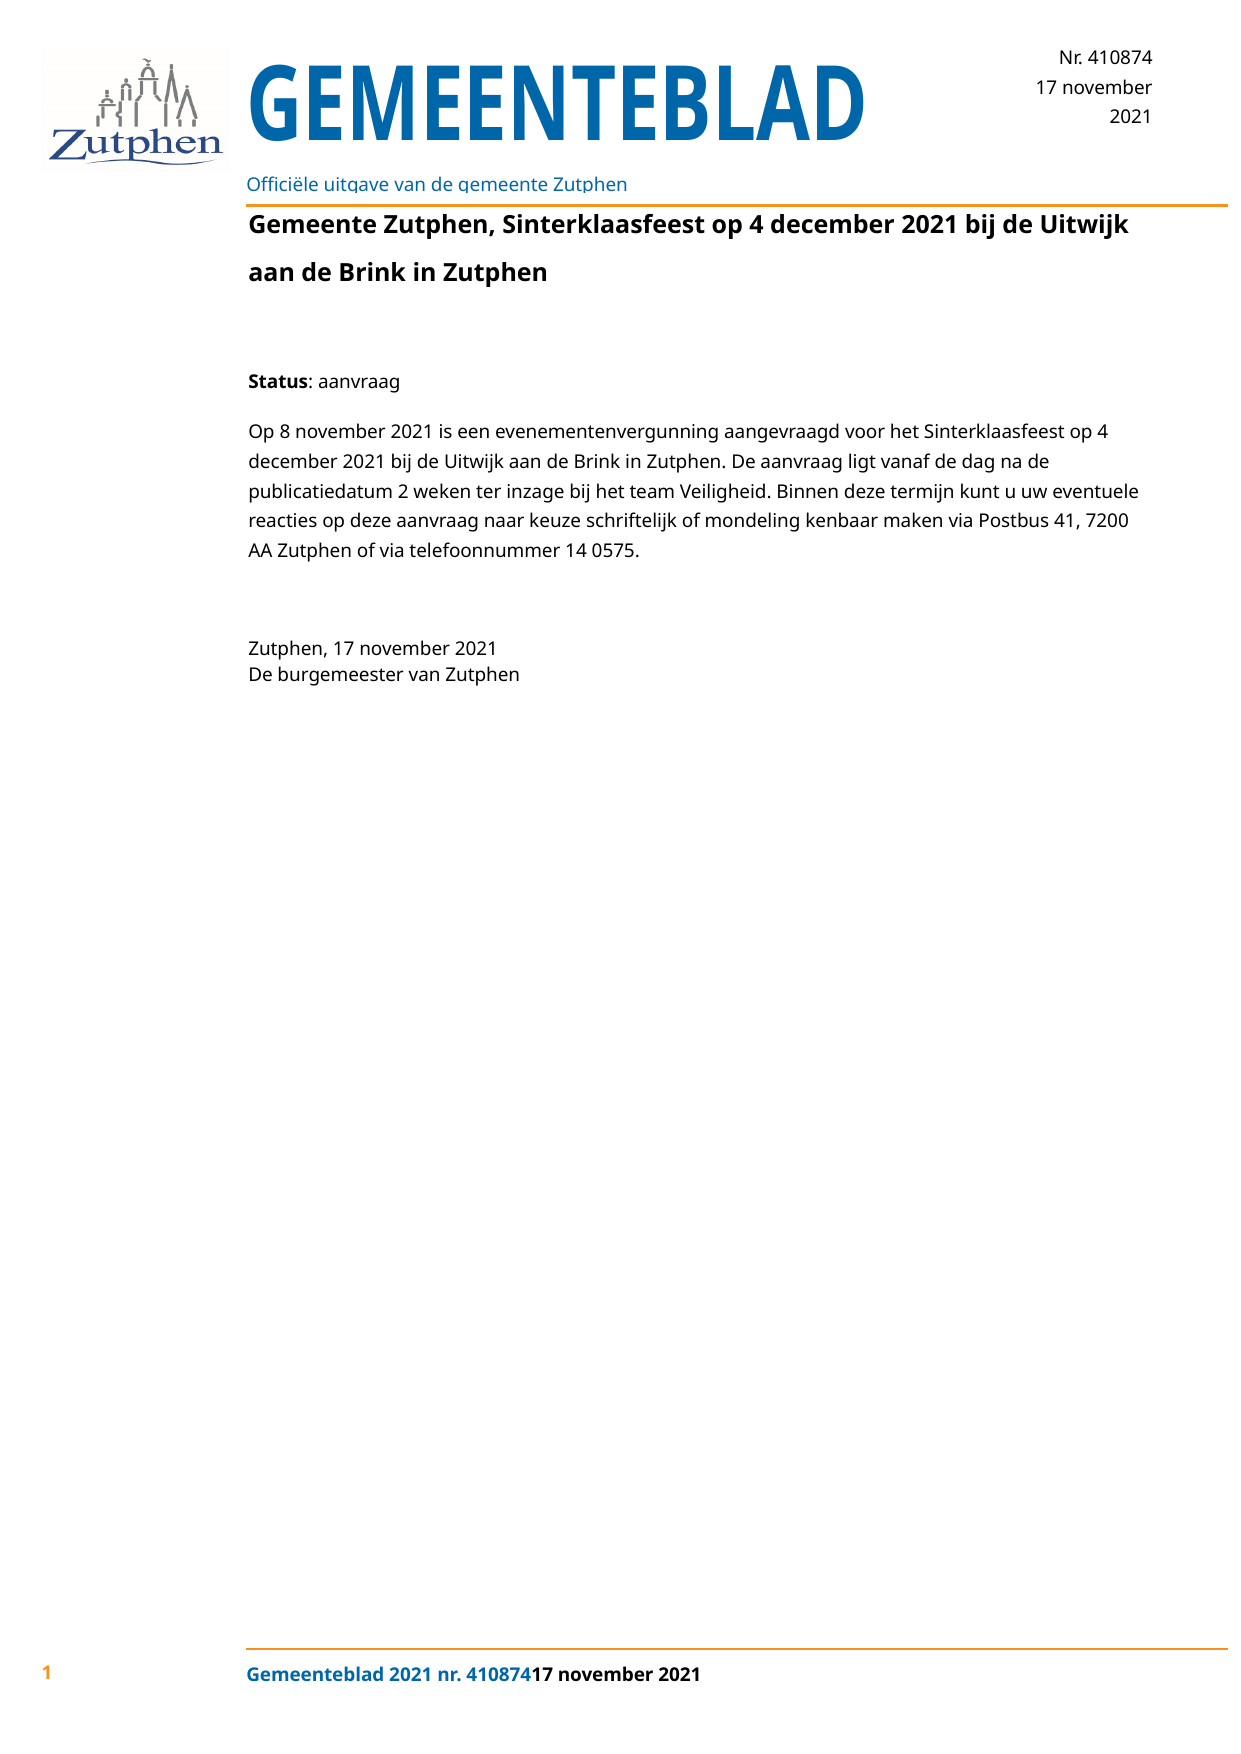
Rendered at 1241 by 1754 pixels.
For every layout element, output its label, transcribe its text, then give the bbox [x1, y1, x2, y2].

text De burgemeester van Zutphen [248, 661, 1152, 687]
text Status: aanvraag [248, 368, 1152, 394]
text Gemeente Zutphen, Sinterklaasfeest op 4 december 2021 bij de Uitwijk aan de Brink in Zutphen [248, 207, 1152, 288]
text Zutphen, 17 november 2021 [248, 635, 1152, 661]
picture [41, 47, 231, 172]
text Op 8 november 2021 is een evenementenvergunning aangevraagd voor het Sinterklaasfeest op 4 december 2021 bij de Uitwijk aan de Brink in Zutphen. De aanvraag ligt vanaf de dag na de publicatiedatum 2 weken ter inzage bij het team Veiligheid. Binnen deze termijn kunt u uw eventuele reacties op deze aanvraag naar keuze schriftelijk of mondeling kenbaar maken via Postbus 41, 7200 AA Zutphen of via telefoonnummer 14 0575. [248, 419, 1152, 563]
